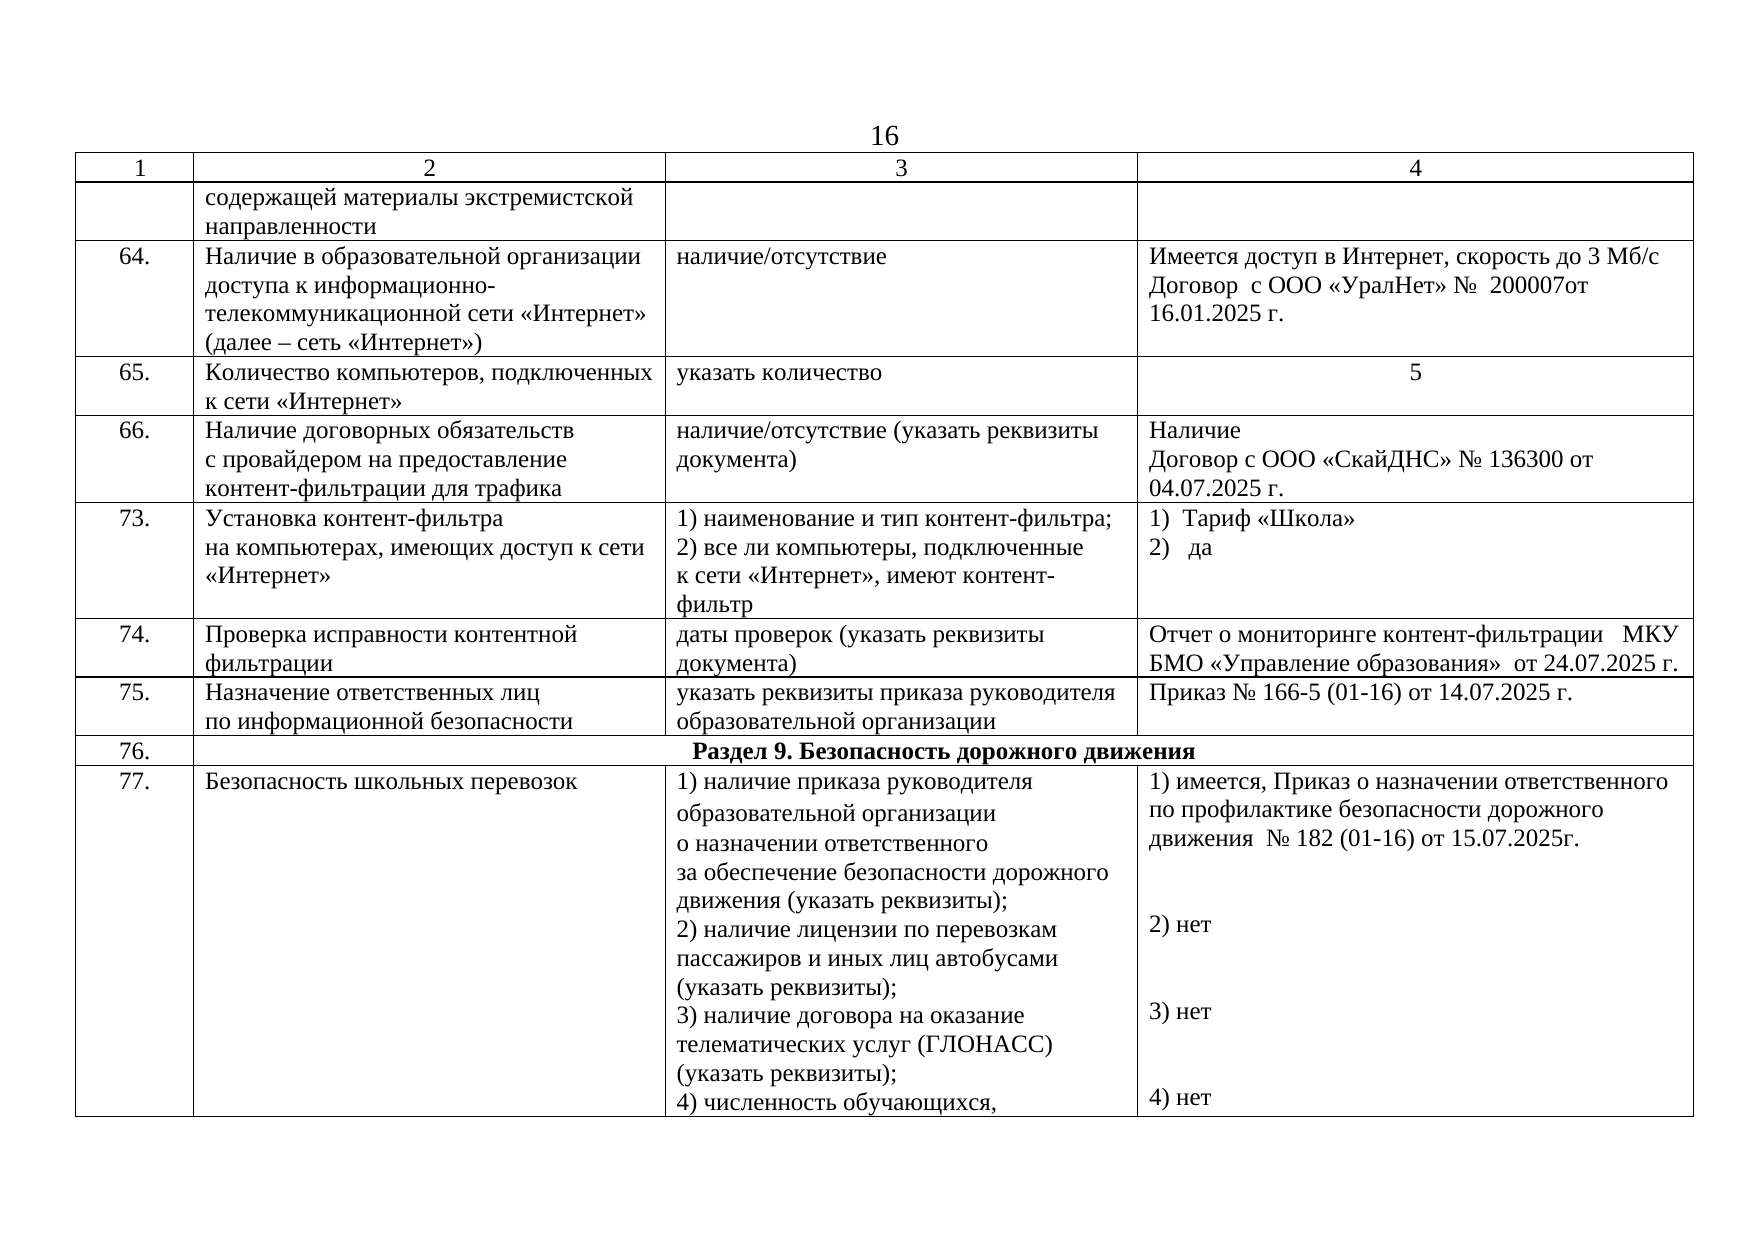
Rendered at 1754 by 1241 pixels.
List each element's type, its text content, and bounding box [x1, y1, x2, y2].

table_cell Безопасность школьных перевозок [194, 766, 665, 1116]
table_cell 75. [76, 678, 193, 735]
table_cell [76, 183, 193, 240]
table_header 2 [194, 153, 665, 181]
table_cell [1138, 183, 1693, 240]
table_cell Наличие Договор с ООО «СкайДНС» № 136300 от 04.07.2025 г. [1138, 416, 1693, 502]
table_cell наличие/отсутствие (указать реквизиты документа) [666, 416, 1137, 502]
table_cell [666, 183, 1137, 240]
table_cell Количество компьютеров, подключенных к сети «Интернет» [194, 357, 665, 414]
table_cell 1) наличие приказа руководителя образовательной организации о назначении ответственного за обеспечение безопасности дорожного движения (указать реквизиты); 2) наличие лицензии по перевозкам пассажиров и иных лиц автобусами (указать реквизиты); 3) наличие договора на оказание телематических услуг (ГЛОНАСС) (указать реквизиты); 4) численность обучающихся, [666, 766, 1137, 1116]
table_cell Приказ № 166-5 (01-16) от 14.07.2025 г. [1138, 678, 1693, 735]
table_cell Раздел 9. Безопасность дорожного движения [194, 736, 1693, 765]
table_cell Отчет о мониторинге контент-фильтрации МКУ БМО «Управление образования» от 24.07.2025 г. [1138, 619, 1693, 676]
table_cell 66. [76, 416, 193, 502]
table_cell содержащей материалы экстремистской направленности [194, 183, 665, 240]
table_cell даты проверок (указать реквизиты документа) [666, 619, 1137, 676]
table_cell 5 [1138, 357, 1693, 414]
table_cell Наличие в образовательной организации доступа к информационно-телекоммуникационной сети «Интернет» (далее – сеть «Интернет») [194, 241, 665, 356]
table_cell 1) Тариф «Школа» 2) да [1138, 503, 1693, 618]
table_cell наличие/отсутствие [666, 241, 1137, 356]
table_cell Установка контент-фильтра на компьютерах, имеющих доступ к сети «Интернет» [194, 503, 665, 618]
table_cell указать количество [666, 357, 1137, 414]
table_cell 73. [76, 503, 193, 618]
table_cell Назначение ответственных лиц по информационной безопасности [194, 678, 665, 735]
table_cell 74. [76, 619, 193, 676]
table_cell 64. [76, 241, 193, 356]
table_cell указать реквизиты приказа руководителя образовательной организации [666, 678, 1137, 735]
table_cell 77. [76, 766, 193, 1116]
table_cell 65. [76, 357, 193, 414]
table_header 1 [76, 153, 193, 181]
table_header 3 [666, 153, 1137, 181]
table_cell 1) имеется, Приказ о назначении ответственного по профилактике безопасности дорожного движения № 182 (01-16) от 15.07.2025г. 2) нет 3) нет 4) нет [1138, 766, 1693, 1116]
table_header 4 [1138, 153, 1693, 181]
table_cell Имеется доступ в Интернет, скорость до 3 Мб/с Договор с ООО «УралНет» № 200007от 16.01.2025 г. [1138, 241, 1693, 356]
table_cell 76. [76, 736, 193, 765]
table_cell Наличие договорных обязательств с провайдером на предоставление контент-фильтрации для трафика [194, 416, 665, 502]
table_cell Проверка исправности контентной фильтрации [194, 619, 665, 676]
table_cell 1) наименование и тип контент-фильтра; 2) все ли компьютеры, подключенные к сети «Интернет», имеют контент-фильтр [666, 503, 1137, 618]
